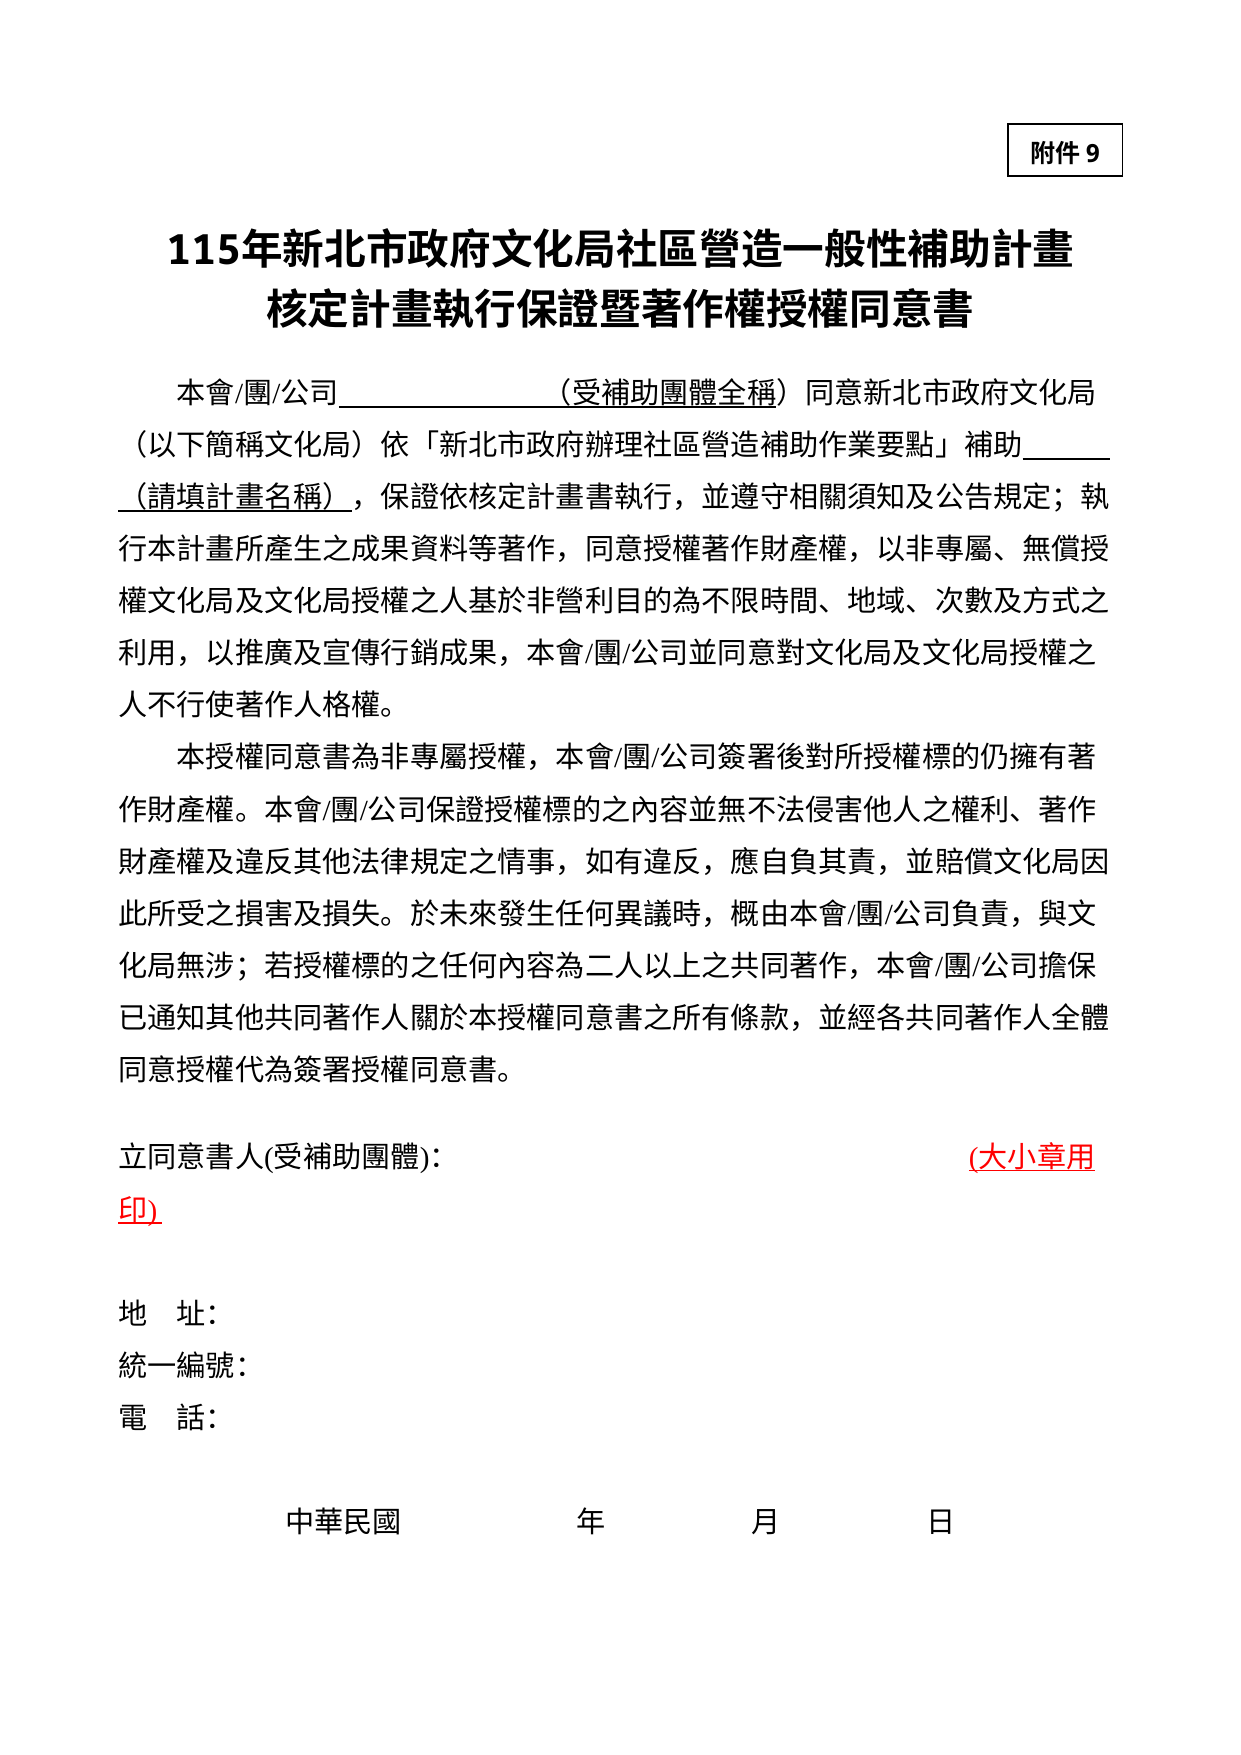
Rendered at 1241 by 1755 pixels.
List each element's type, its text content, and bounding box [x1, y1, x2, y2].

text 立同意書人(受補助團體)： (大小章用印) [118, 1126, 1122, 1230]
text 統一編號： [118, 1334, 1122, 1387]
text 附件9 [1017, 133, 1113, 166]
text 本授權同意書為非專屬授權，本會/團/公司簽署後對所授權標的仍擁有著作財產權。本會/團/公司保證授權標的之內容並無不法侵害他人之權利、著作財產權及違反其他法律規定之情事，如有違反，應自負其責，並賠償文化局因此所受之損害及損失。於未來發生任何異議時，概由本會/團/公司負責，與文化局無涉；若授權標的之任何內容為二人以上之共同著作，本會/團/公司擔保已通知其他共同著作人關於本授權同意書之所有條款，並經各共同著作人全體同意授權代為簽署授權同意書。 [118, 726, 1122, 1091]
text 115年新北市政府文化局社區營造一般性補助計畫 [118, 216, 1122, 276]
text 中華民國 年 月 日 [118, 1491, 1122, 1543]
text 本會/團/公司 （受補助團體全稱）同意新北市政府文化局（以下簡稱文化局）依「新北市政府辦理社區營造補助作業要點」補助 （請填計畫名稱），保證依核定計畫書執行，並遵守相關須知及公告規定；執行本計畫所產生之成果資料等著作，同意授權著作財產權，以非專屬、無償授權文化局及文化局授權之人基於非營利目的為不限時間、地域、次數及方式之利用，以推廣及宣傳行銷成果，本會/團/公司並同意對文化局及文化局授權之人不行使著作人格權。 [118, 362, 1122, 726]
text 核定計畫執行保證暨著作權授權同意書 [118, 276, 1122, 337]
text 電 話： [118, 1387, 1122, 1439]
text 地 址： [118, 1282, 1122, 1334]
